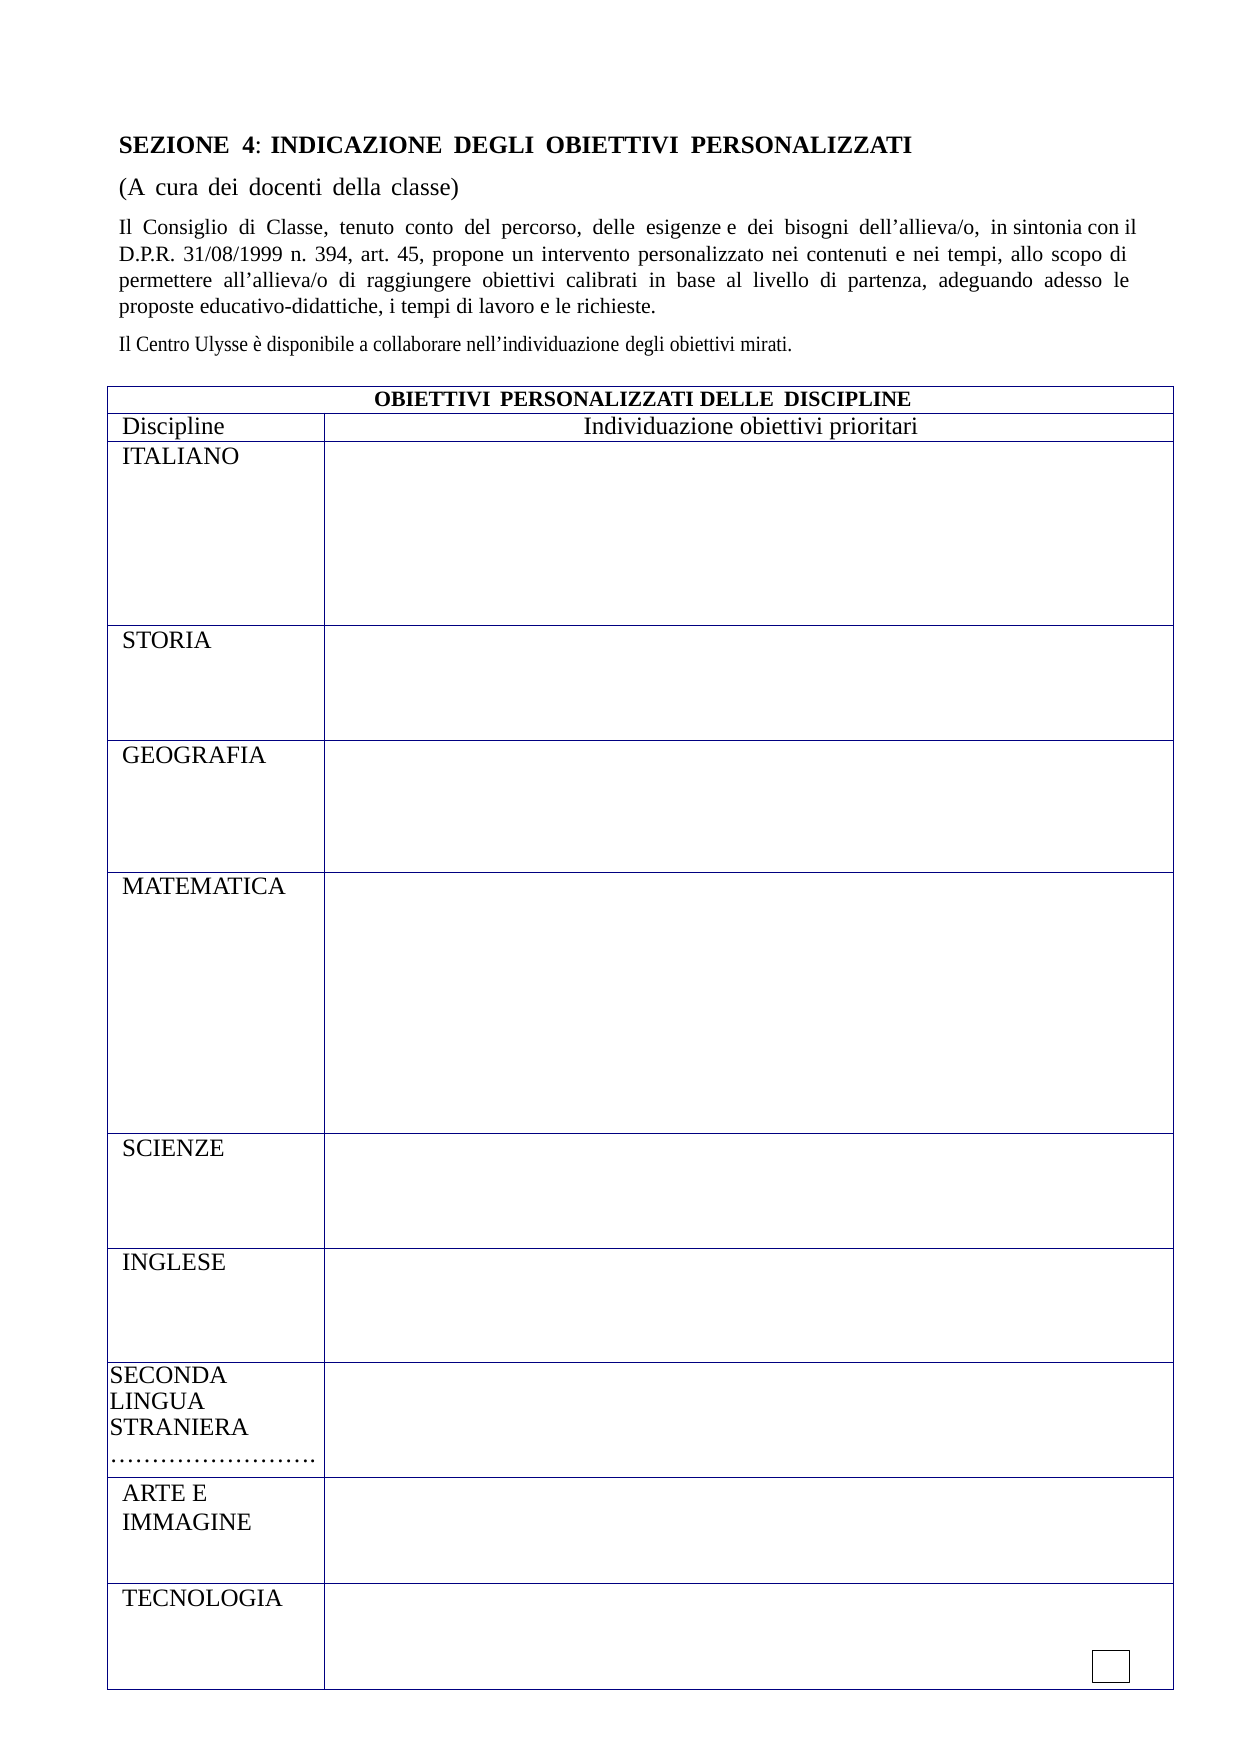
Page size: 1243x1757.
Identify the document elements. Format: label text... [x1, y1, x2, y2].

subtitle SEZIONE 4: INDICAZIONE DEGLI OBIETTIVI PERSONALIZZATI [119, 130, 1184, 158]
subtitle (A cura dei docenti della classe) [119, 172, 1184, 200]
table_cell Discipline [108, 414, 324, 441]
text Il Consiglio di Classe, tenuto conto del percorso, delle esigenze e dei bisogni dell’allieva/o, in sintonia con il [119, 214, 1184, 239]
table_cell SECONDA LINGUA STRANIERA ……………………. [108, 1363, 324, 1477]
table_cell [325, 1249, 1173, 1362]
text Il Centro Ulysse è disponibile a collaborare nell’individuazione degli obiettivi mirati. [119, 331, 1184, 356]
table_cell [325, 741, 1173, 872]
table_cell [325, 626, 1173, 740]
table_cell [325, 1134, 1173, 1248]
table_cell ITALIANO [108, 442, 324, 625]
table_cell STORIA [108, 626, 324, 740]
table_cell [325, 442, 1173, 625]
table_cell TECNOLOGIA [108, 1584, 324, 1689]
table_cell ARTE E IMMAGINE [108, 1478, 324, 1583]
table_cell SCIENZE [108, 1134, 324, 1248]
table_header OBIETTIVI PERSONALIZZATI DELLE DISCIPLINE [108, 387, 1173, 412]
table_cell INGLESE [108, 1249, 324, 1362]
table_cell [325, 873, 1173, 1133]
table_cell Individuazione obiettivi prioritari [325, 414, 1173, 441]
table_cell [325, 1478, 1173, 1583]
table_cell [325, 1584, 1173, 1689]
table_cell GEOGRAFIA [108, 741, 324, 872]
table_cell [325, 1363, 1173, 1477]
table_cell MATEMATICA [108, 873, 324, 1133]
text D.P.R. 31/08/1999 n. 394, art. 45, propone un intervento personalizzato nei contenuti e nei tempi, allo scopo di permettere all’allieva/o di raggiungere obiettivi calibrati in base al livello di partenza, adeguando adesso le proposte educativo-didattiche, i tempi di lavoro e le richieste. [119, 241, 1129, 319]
